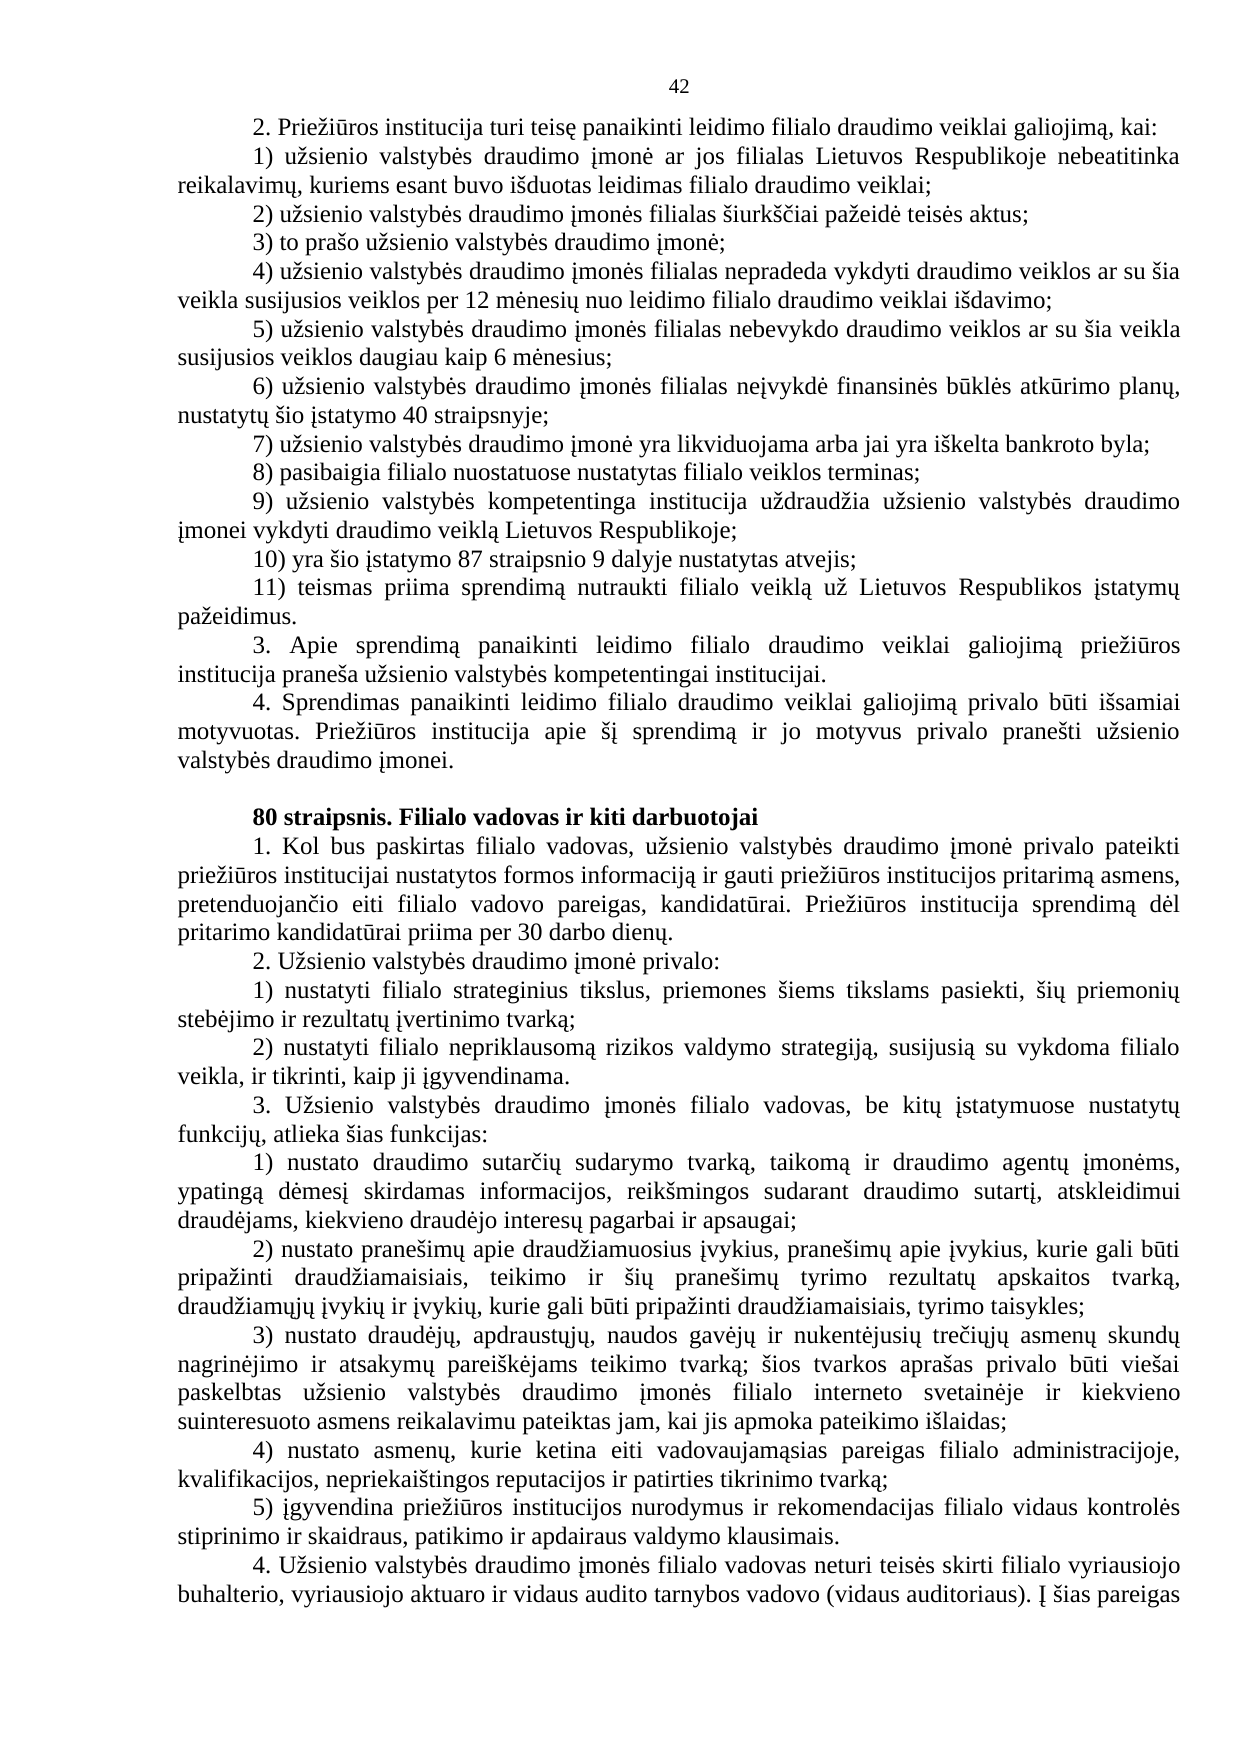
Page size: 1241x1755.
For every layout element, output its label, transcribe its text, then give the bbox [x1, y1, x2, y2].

text 3) to prašo užsienio valstybės draudimo įmonė; [177, 227, 1181, 256]
text 2) nustato pranešimų apie draudžiamuosius įvykius, pranešimų apie įvykius, kurie gali būti pripažinti draudžiamaisiais, teikimo ir šių pranešimų tyrimo rezultatų apskaitos tvarką, draudžiamųjų įvykių ir įvykių, kurie gali būti pripažinti draudžiamaisiais, tyrimo taisykles; [177, 1234, 1181, 1320]
text 5) įgyvendina priežiūros institucijos nurodymus ir rekomendacijas filialo vidaus kontrolės stiprinimo ir skaidraus, patikimo ir apdairaus valdymo klausimais. [177, 1492, 1181, 1550]
text 2. Priežiūros institucija turi teisę panaikinti leidimo filialo draudimo veiklai galiojimą, kai: [177, 112, 1181, 141]
text 2. Užsienio valstybės draudimo įmonė privalo: [177, 946, 1181, 975]
text 10) yra šio įstatymo 87 straipsnio 9 dalyje nustatytas atvejis; [177, 544, 1181, 572]
text 3. Užsienio valstybės draudimo įmonės filialo vadovas, be kitų įstatymuose nustatytų funkcijų, atlieka šias funkcijas: [177, 1090, 1181, 1147]
text 3) nustato draudėjų, apdraustųjų, naudos gavėjų ir nukentėjusių trečiųjų asmenų skundų nagrinėjimo ir atsakymų pareiškėjams teikimo tvarką; šios tvarkos aprašas privalo būti viešai paskelbtas užsienio valstybės draudimo įmonės filialo interneto svetainėje ir kiekvieno suinteresuoto asmens reikalavimu pateiktas jam, kai jis apmoka pateikimo išlaidas; [177, 1320, 1181, 1435]
text 1. Kol bus paskirtas filialo vadovas, užsienio valstybės draudimo įmonė privalo pateikti priežiūros institucijai nustatytos formos informaciją ir gauti priežiūros institucijos pritarimą asmens, pretenduojančio eiti filialo vadovo pareigas, kandidatūrai. Priežiūros institucija sprendimą dėl pritarimo kandidatūrai priima per 30 darbo dienų. [177, 831, 1181, 946]
text 5) užsienio valstybės draudimo įmonės filialas nebevykdo draudimo veiklos ar su šia veikla susijusios veiklos daugiau kaip 6 mėnesius; [177, 314, 1181, 371]
text 4) nustato asmenų, kurie ketina eiti vadovaujamąsias pareigas filialo administracijoje, kvalifikacijos, nepriekaištingos reputacijos ir patirties tikrinimo tvarką; [177, 1435, 1181, 1492]
text 1) nustatyti filialo strateginius tikslus, priemones šiems tikslams pasiekti, šių priemonių stebėjimo ir rezultatų įvertinimo tvarką; [177, 975, 1181, 1032]
text 1) nustato draudimo sutarčių sudarymo tvarką, taikomą ir draudimo agentų įmonėms, ypatingą dėmesį skirdamas informacijos, reikšmingos sudarant draudimo sutartį, atskleidimui draudėjams, kiekvieno draudėjo interesų pagarbai ir apsaugai; [177, 1147, 1181, 1234]
text 2) užsienio valstybės draudimo įmonės filialas šiurkščiai pažeidė teisės aktus; [177, 199, 1181, 227]
text 2) nustatyti filialo nepriklausomą rizikos valdymo strategiją, susijusią su vykdoma filialo veikla, ir tikrinti, kaip ji įgyvendinama. [177, 1032, 1181, 1090]
text 80 straipsnis. Filialo vadovas ir kiti darbuotojai [177, 802, 1181, 831]
text 8) pasibaigia filialo nuostatuose nustatytas filialo veiklos terminas; [177, 457, 1181, 486]
text 11) teismas priima sprendimą nutraukti filialo veiklą už Lietuvos Respublikos įstatymų pažeidimus. [177, 572, 1181, 630]
text 4. Užsienio valstybės draudimo įmonės filialo vadovas neturi teisės skirti filialo vyriausiojo buhalterio, vyriausiojo aktuaro ir vidaus audito tarnybos vadovo (vidaus auditoriaus). Į šias pareigas [177, 1550, 1181, 1607]
text 1) užsienio valstybės draudimo įmonė ar jos filialas Lietuvos Respublikoje nebeatitinka reikalavimų, kuriems esant buvo išduotas leidimas filialo draudimo veiklai; [177, 141, 1181, 199]
text 4. Sprendimas panaikinti leidimo filialo draudimo veiklai galiojimą privalo būti išsamiai motyvuotas. Priežiūros institucija apie šį sprendimą ir jo motyvus privalo pranešti užsienio valstybės draudimo įmonei. [177, 687, 1181, 774]
text 3. Apie sprendimą panaikinti leidimo filialo draudimo veiklai galiojimą priežiūros institucija praneša užsienio valstybės kompetentingai institucijai. [177, 630, 1181, 687]
text 9) užsienio valstybės kompetentinga institucija uždraudžia užsienio valstybės draudimo įmonei vykdyti draudimo veiklą Lietuvos Respublikoje; [177, 486, 1181, 544]
text 7) užsienio valstybės draudimo įmonė yra likviduojama arba jai yra iškelta bankroto byla; [177, 429, 1181, 457]
text 6) užsienio valstybės draudimo įmonės filialas neįvykdė finansinės būklės atkūrimo planų, nustatytų šio įstatymo 40 straipsnyje; [177, 371, 1181, 429]
text 4) užsienio valstybės draudimo įmonės filialas nepradeda vykdyti draudimo veiklos ar su šia veikla susijusios veiklos per 12 mėnesių nuo leidimo filialo draudimo veiklai išdavimo; [177, 256, 1181, 314]
